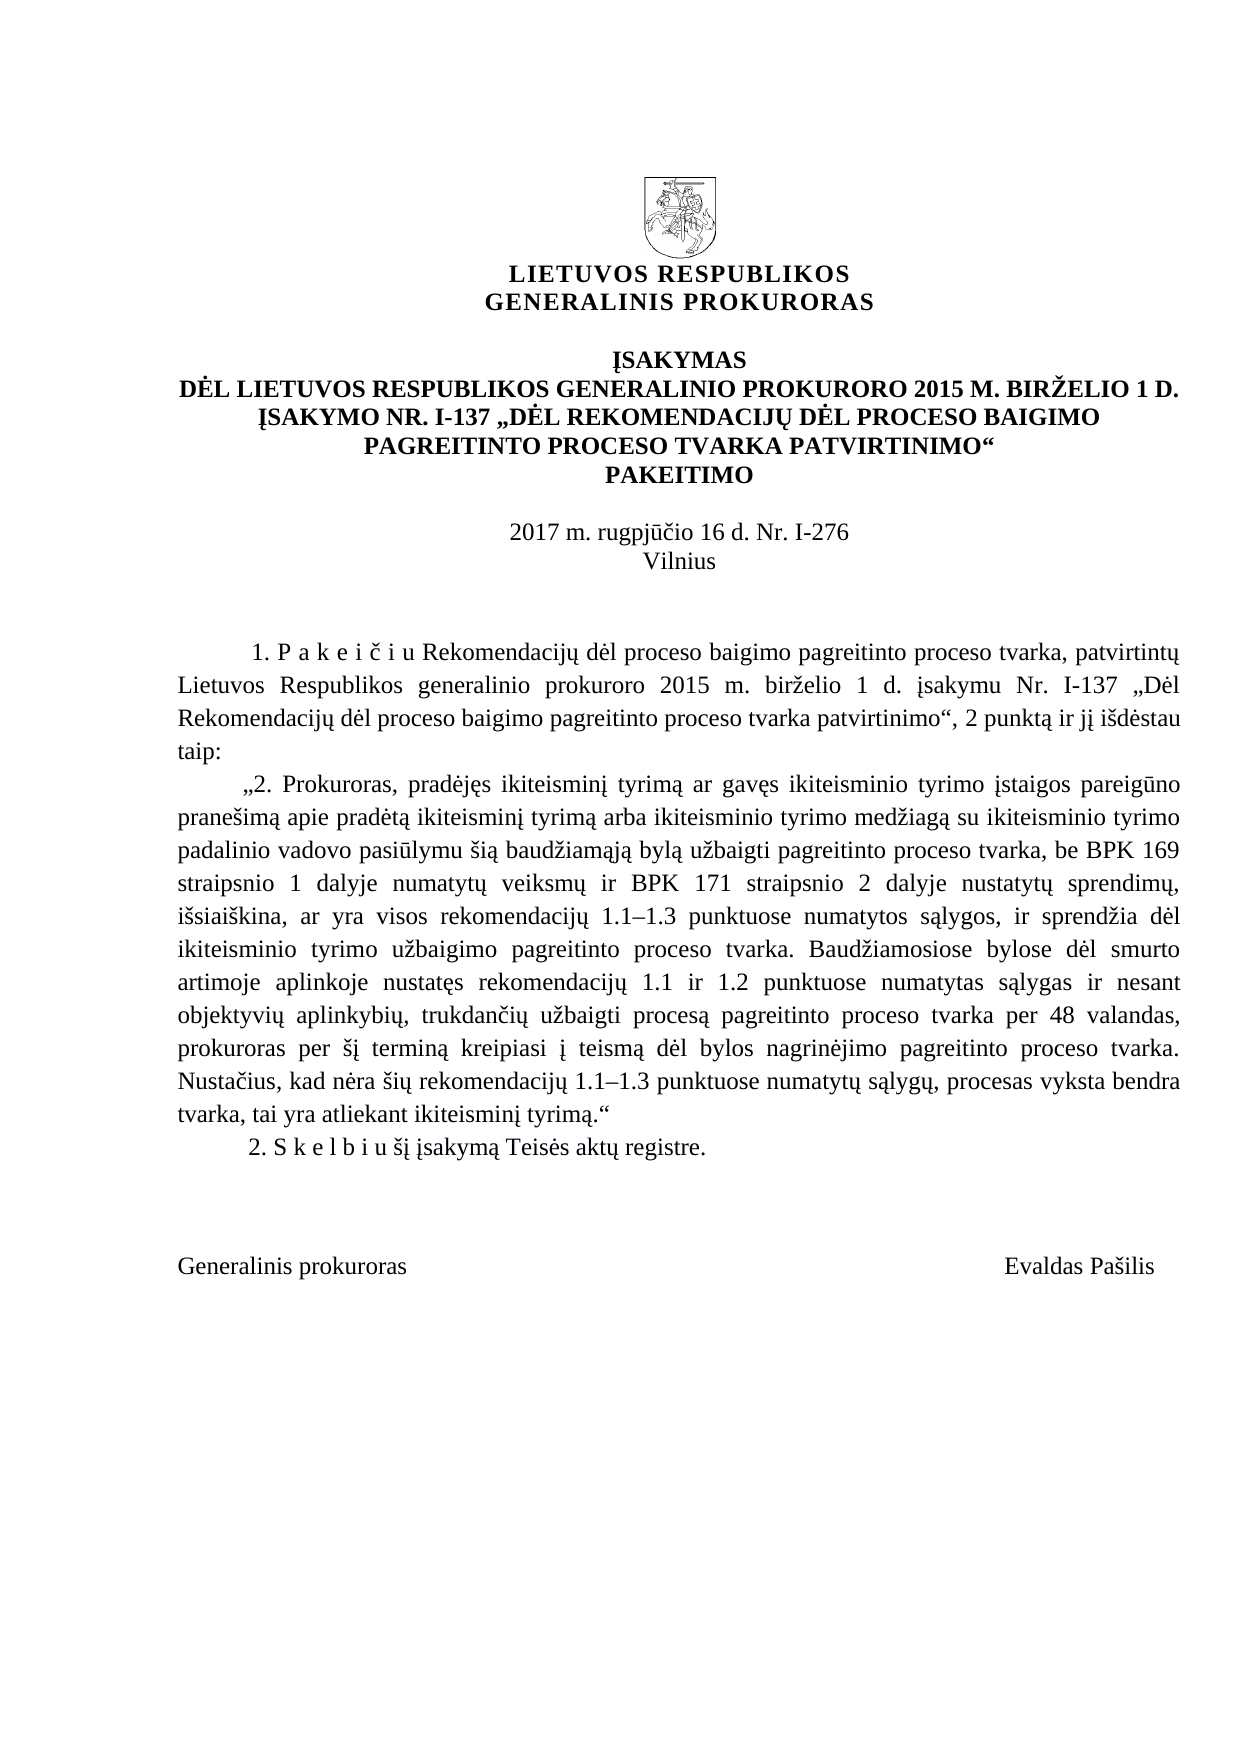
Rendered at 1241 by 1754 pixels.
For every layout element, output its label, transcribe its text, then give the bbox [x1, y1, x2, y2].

text „2. Prokuroras, pradėjęs ikiteisminį tyrimą ar gavęs ikiteisminio tyrimo įstaigos pareigūno pranešimą apie pradėtą ikiteisminį tyrimą arba ikiteisminio tyrimo medžiagą su ikiteisminio tyrimo padalinio vadovo pasiūlymu šią baudžiamąją bylą užbaigti pagreitinto proceso tvarka, be BPK 169 straipsnio 1 dalyje numatytų veiksmų ir BPK 171 straipsnio 2 dalyje nustatytų sprendimų, išsiaiškina, ar yra visos rekomendacijų 1.1–1.3 punktuose numatytos sąlygos, ir sprendžia dėl ikiteisminio tyrimo užbaigimo pagreitinto proceso tvarka. Baudžiamosiose bylose dėl smurto artimoje aplinkoje nustatęs rekomendacijų 1.1 ir 1.2 punktuose numatytas sąlygas ir nesant objektyvių aplinkybių, trukdančių užbaigti procesą pagreitinto proceso tvarka per 48 valandas, prokuroras per šį terminą kreipiasi į teismą dėl bylos nagrinėjimo pagreitinto proceso tvarka. Nustačius, kad nėra šių rekomendacijų 1.1–1.3 punktuose numatytų sąlygų, procesas vyksta bendra tvarka, tai yra atliekant ikiteisminį tyrimą.“ [177, 769, 1181, 1128]
text 2. S k e l b i u šį įsakymą Teisės aktų registre. [177, 1132, 1181, 1161]
text Generalinis prokuroras Evaldas Pašilis [177, 1251, 1181, 1280]
text DĖL LIETUVOS RESPUBLIKOS GENERALINIO PROKURORO 2015 M. BIRŽELIO 1 D. ĮSAKYMO NR. i-137 „DĖL REKOMENDACIJŲ DĖL PROCESO BAIGIMO PAGREITINTO PROCESO TVARKA PATVIRTINIMO“ [177, 374, 1181, 460]
text Vilnius [177, 546, 1181, 575]
text 2017 m. rugpjūčio 16 d. Nr. I-276 [177, 517, 1181, 546]
text įsakymas [177, 345, 1181, 374]
text PAKEITIMO [177, 460, 1181, 489]
text LIETUVOS RESPUBLIKOS [177, 259, 1181, 287]
text GENERALINIS PROKURORAS [177, 287, 1181, 316]
text 1. P a k e i č i u Rekomendacijų dėl proceso baigimo pagreitinto proceso tvarka, patvirtintų Lietuvos Respublikos generalinio prokuroro 2015 m. birželio 1 d. įsakymu Nr. I-137 „Dėl Rekomendacijų dėl proceso baigimo pagreitinto proceso tvarka patvirtinimo“, 2 punktą ir jį išdėstau taip: [177, 637, 1181, 764]
